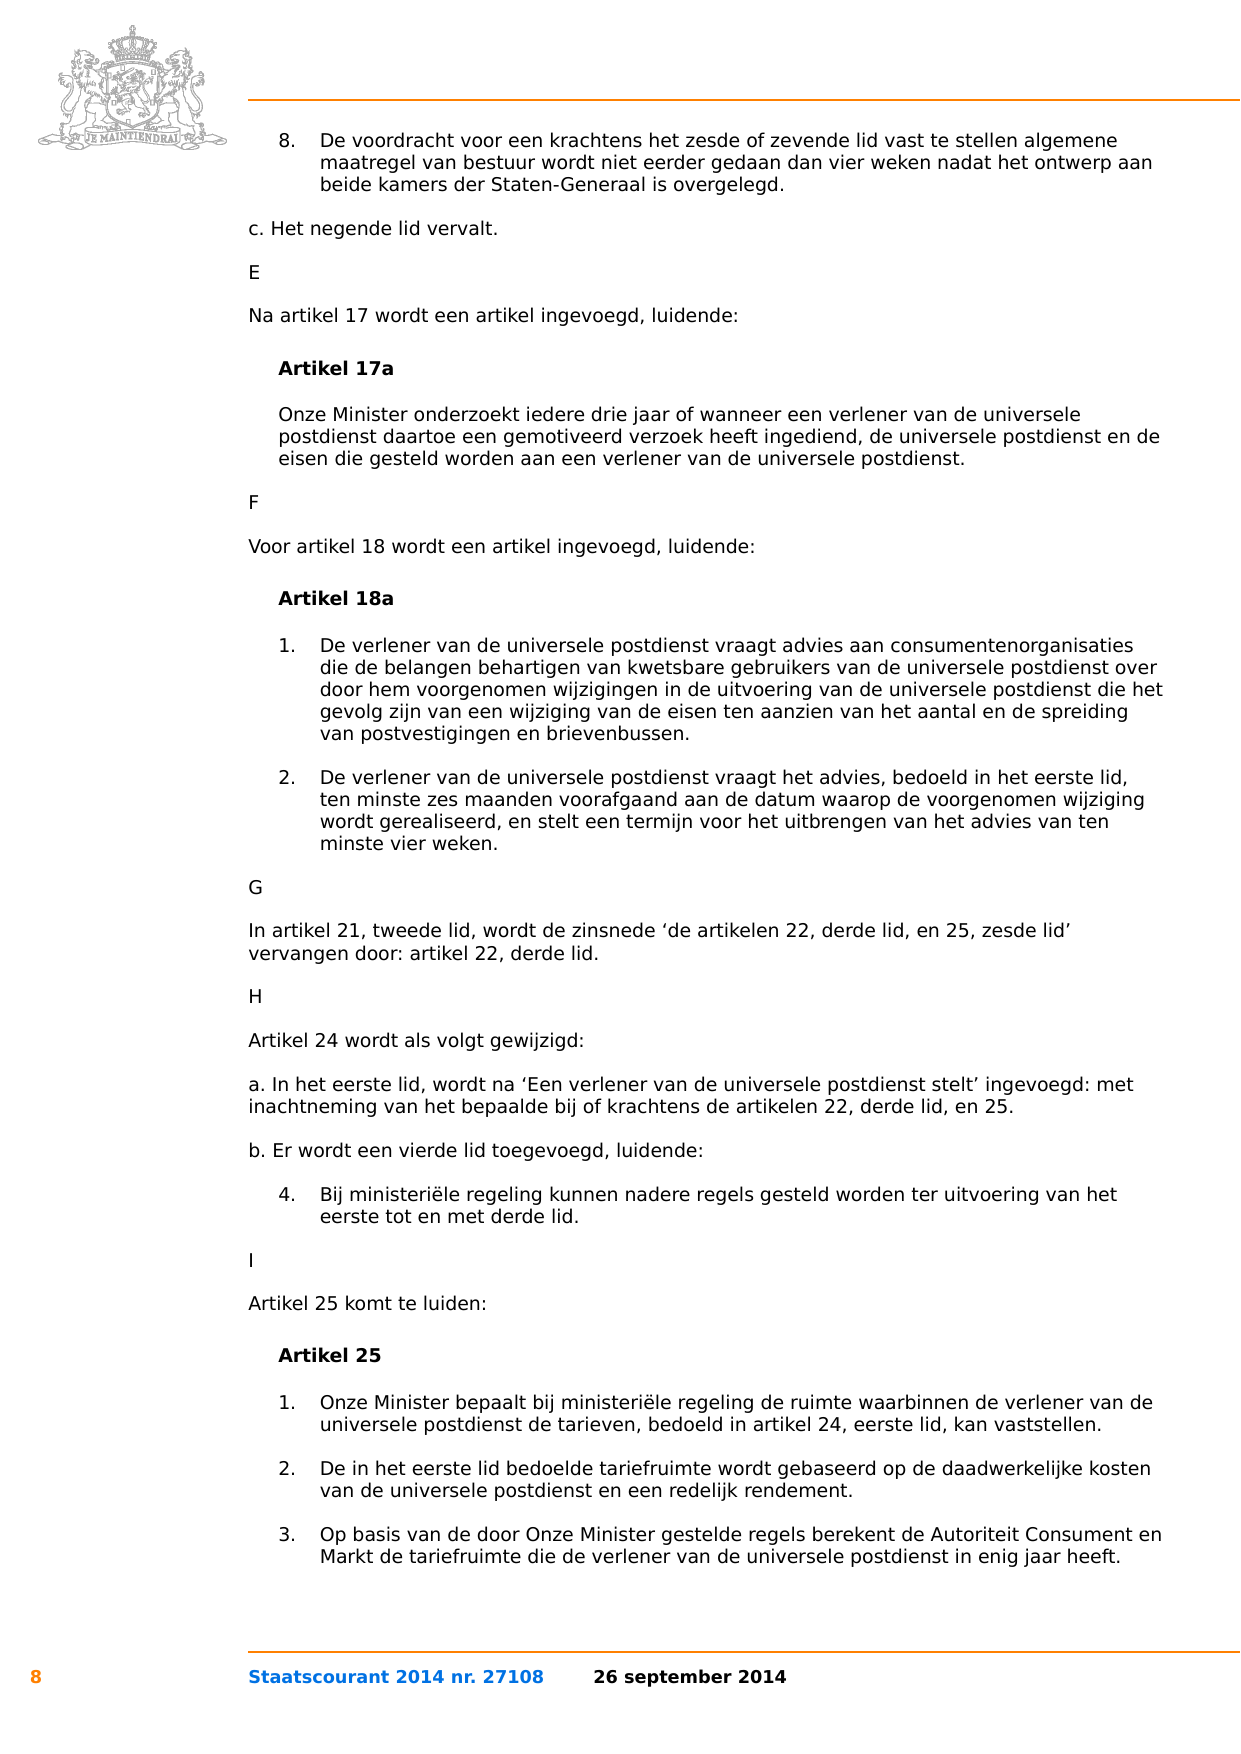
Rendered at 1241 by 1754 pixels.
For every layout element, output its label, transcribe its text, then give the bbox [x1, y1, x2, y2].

text 4. Bij ministeriële regeling kunnen nadere regels gesteld worden ter uitvoering van het eerste tot en met derde lid. [278, 1184, 1163, 1228]
text 8. De voordracht voor een krachtens het zesde of zevende lid vast te stellen algemene maatregel van bestuur wordt niet eerder gedaan dan vier weken nadat het ontwerp aan beide kamers der Staten-Generaal is overgelegd. [278, 130, 1163, 196]
text H [248, 986, 1163, 1008]
text F [248, 492, 1163, 514]
text Artikel 25 komt te luiden: [248, 1293, 1163, 1315]
text Na artikel 17 wordt een artikel ingevoegd, luidende: [248, 305, 1163, 327]
text In artikel 21, tweede lid, wordt de zinsnede ‘de artikelen 22, derde lid, en 25, zesde lid’ vervangen door: artikel 22, derde lid. [248, 920, 1163, 964]
text G [248, 877, 1163, 898]
text c. Het negende lid vervalt. [248, 218, 1163, 240]
picture [38, 25, 227, 150]
subtitle Artikel 17a [278, 357, 1163, 379]
text 2. De in het eerste lid bedoelde tariefruimte wordt gebaseerd op de daadwerkelijke kosten van de universele postdienst en een redelijk rendement. [278, 1458, 1163, 1502]
text b. Er wordt een vierde lid toegevoegd, luidende: [248, 1140, 1163, 1162]
text 3. Op basis van de door Onze Minister gestelde regels berekent de Autoriteit Consument en Markt de tariefruimte die de verlener van de universele postdienst in enig jaar heeft. [278, 1524, 1163, 1568]
text I [248, 1249, 1163, 1271]
text Voor artikel 18 wordt een artikel ingevoegd, luidende: [248, 536, 1163, 558]
text Artikel 24 wordt als volgt gewijzigd: [248, 1030, 1163, 1052]
subtitle Artikel 18a [278, 588, 1163, 610]
text 2. De verlener van de universele postdienst vraagt het advies, bedoeld in het eerste lid, ten minste zes maanden voorafgaand aan de datum waarop de voorgenomen wijziging wordt gerealiseerd, en stelt een termijn voor het uitbrengen van het advies van ten minste vier weken. [278, 767, 1163, 855]
text Onze Minister onderzoekt iedere drie jaar of wanneer een verlener van de universele postdienst daartoe een gemotiveerd verzoek heeft ingediend, de universele postdienst en de eisen die gesteld worden aan een verlener van de universele postdienst. [278, 404, 1163, 470]
text E [248, 262, 1163, 283]
text 1. Onze Minister bepaalt bij ministeriële regeling de ruimte waarbinnen de verlener van de universele postdienst de tarieven, bedoeld in artikel 24, eerste lid, kan vaststellen. [278, 1392, 1163, 1436]
text 1. De verlener van de universele postdienst vraagt advies aan consumentenorganisaties die de belangen behartigen van kwetsbare gebruikers van de universele postdienst over door hem voorgenomen wijzigingen in de uitvoering van de universele postdienst die het gevolg zijn van een wijziging van de eisen ten aanzien van het aantal en de spreiding van postvestigingen en brievenbussen. [278, 635, 1163, 745]
text a. In het eerste lid, wordt na ‘Een verlener van de universele postdienst stelt’ ingevoegd: met inachtneming van het bepaalde bij of krachtens de artikelen 22, derde lid, en 25. [248, 1074, 1163, 1118]
subtitle Artikel 25 [278, 1345, 1163, 1367]
